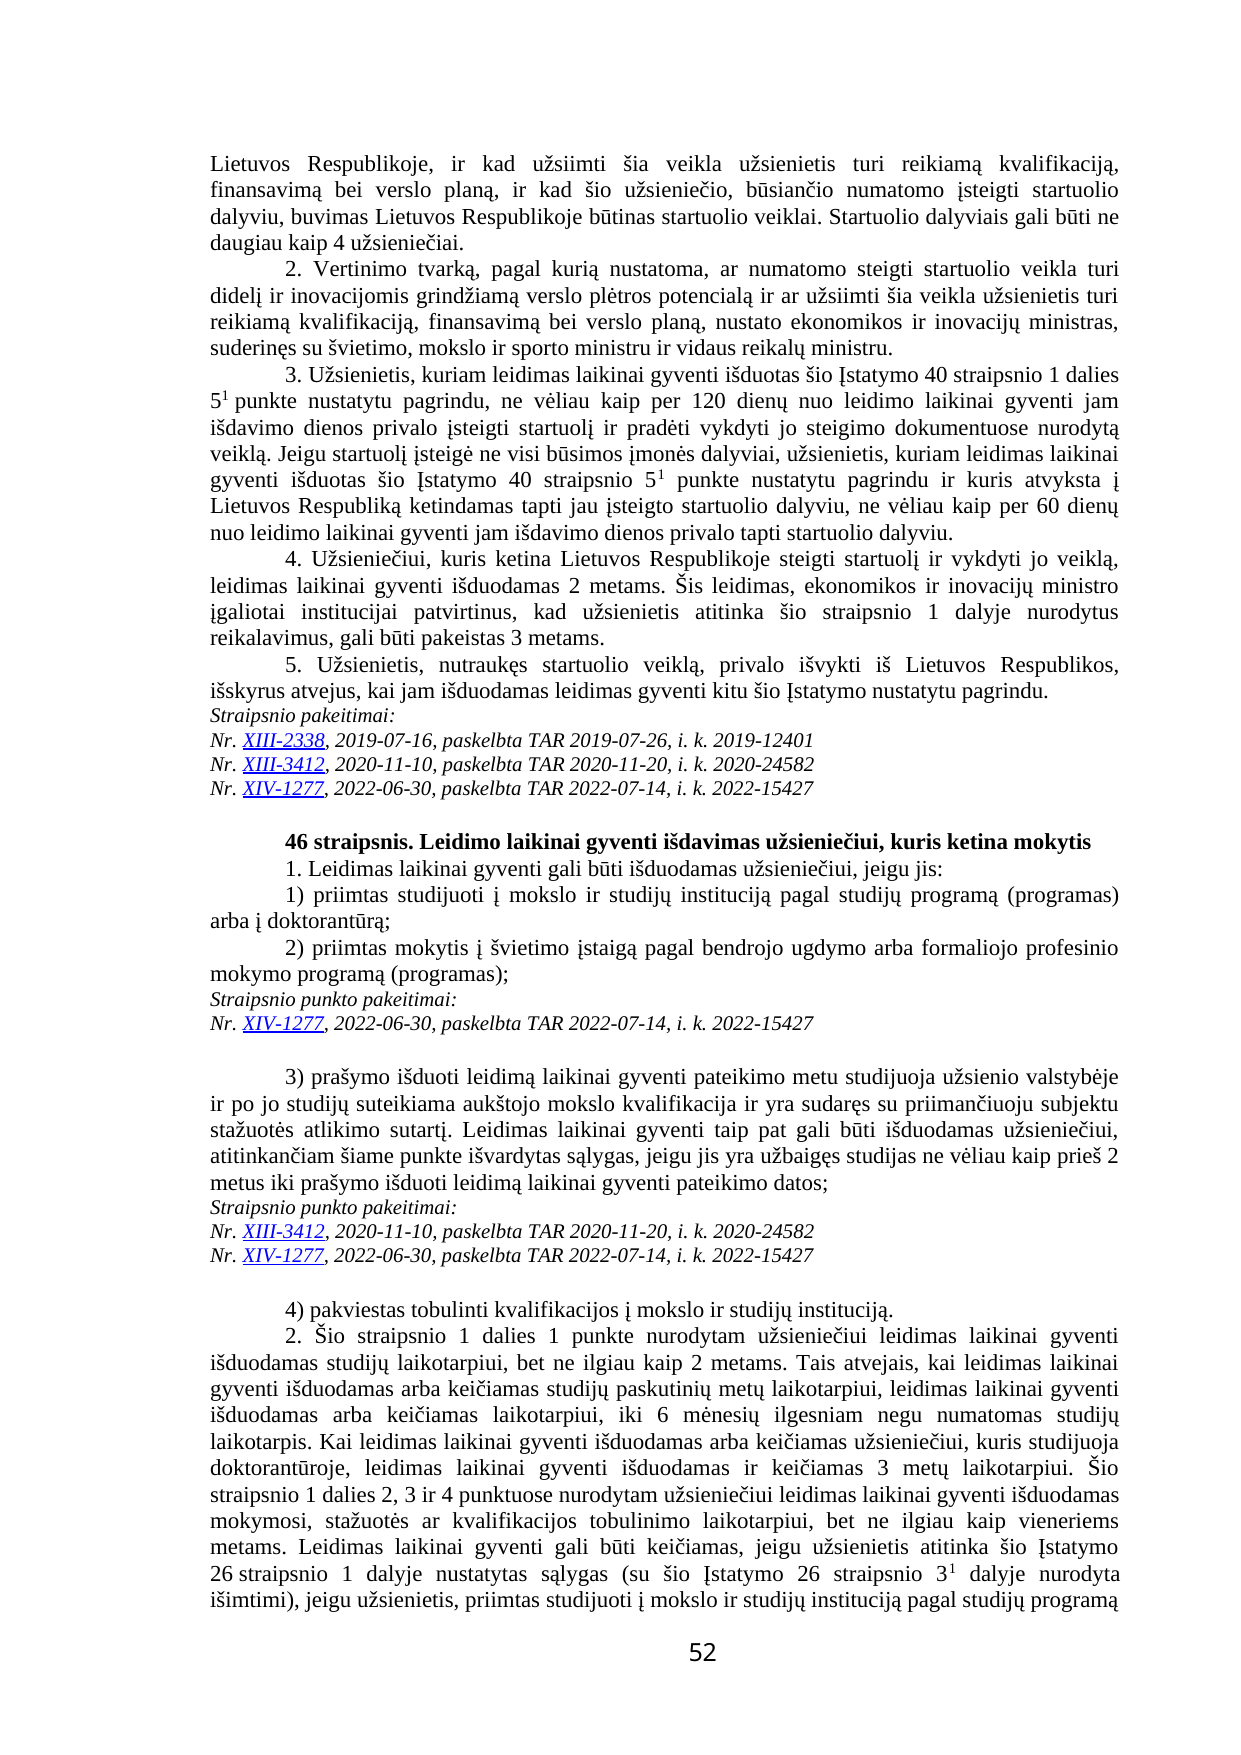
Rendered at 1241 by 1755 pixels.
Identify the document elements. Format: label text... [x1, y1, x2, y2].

text 3) prašymo išduoti leidimą laikinai gyventi pateikimo metu studijuoja užsienio valstybėje ir po jo studijų suteikiama aukštojo mokslo kvalifikacija ir yra sudaręs su priimančiuoju subjektu stažuotės atlikimo sutartį. Leidimas laikinai gyventi taip pat gali būti išduodamas užsieniečiui, atitinkančiam šiame punkte išvardytas sąlygas, jeigu jis yra užbaigęs studijas ne vėliau kaip prieš 2 metus iki prašymo išduoti leidimą laikinai gyventi pateikimo datos; [210, 1063, 1120, 1195]
text 3. Užsienietis, kuriam leidimas laikinai gyventi išduotas šio Įstatymo 40 straipsnio 1 dalies 51 punkte nustatytu pagrindu, ne vėliau kaip per 120 dienų nuo leidimo laikinai gyventi jam išdavimo dienos privalo įsteigti startuolį ir pradėti vykdyti jo steigimo dokumentuose nurodytą veiklą. Jeigu startuolį įsteigė ne visi būsimos įmonės dalyviai, užsienietis, kuriam leidimas laikinai gyventi išduotas šio Įstatymo 40 straipsnio 51 punkte nustatytu pagrindu ir kuris atvyksta į Lietuvos Respubliką ketindamas tapti jau įsteigto startuolio dalyviu, ne vėliau kaip per 60 dienų nuo leidimo laikinai gyventi jam išdavimo dienos privalo tapti startuolio dalyviu. [210, 361, 1120, 545]
text Nr. XIV-1277, 2022-06-30, paskelbta TAR 2022-07-14, i. k. 2022-15427 [210, 1011, 1120, 1035]
text Straipsnio punkto pakeitimai: [210, 1195, 1120, 1219]
text 2) priimtas mokytis į švietimo įstaigą pagal bendrojo ugdymo arba formaliojo profesinio mokymo programą (programas); [210, 934, 1120, 987]
text 4) pakviestas tobulinti kvalifikacijos į mokslo ir studijų instituciją. [210, 1296, 1120, 1322]
text Lietuvos Respublikoje, ir kad užsiimti šia veikla užsienietis turi reikiamą kvalifikaciją, finansavimą bei verslo planą, ir kad šio užsieniečio, būsiančio numatomo įsteigti startuolio dalyviu, buvimas Lietuvos Respublikoje būtinas startuolio veiklai. Startuolio dalyviais gali būti ne daugiau kaip 4 užsieniečiai. [210, 150, 1120, 255]
text Straipsnio punkto pakeitimai: [210, 987, 1120, 1011]
text 2. Vertinimo tvarką, pagal kurią nustatoma, ar numatomo steigti startuolio veikla turi didelį ir inovacijomis grindžiamą verslo plėtros potencialą ir ar užsiimti šia veikla užsienietis turi reikiamą kvalifikaciją, finansavimą bei verslo planą, nustato ekonomikos ir inovacijų ministras, suderinęs su švietimo, mokslo ir sporto ministru ir vidaus reikalų ministru. [210, 255, 1120, 361]
text Nr. XIII-3412, 2020-11-10, paskelbta TAR 2020-11-20, i. k. 2020-24582 [210, 752, 1120, 776]
text Straipsnio pakeitimai: [210, 703, 1120, 727]
text 1. Leidimas laikinai gyventi gali būti išduodamas užsieniečiui, jeigu jis: [210, 855, 1120, 881]
text Nr. XIII-3412, 2020-11-10, paskelbta TAR 2020-11-20, i. k. 2020-24582 [210, 1219, 1120, 1243]
text 5. Užsienietis, nutraukęs startuolio veiklą, privalo išvykti iš Lietuvos Respublikos, išskyrus atvejus, kai jam išduodamas leidimas gyventi kitu šio Įstatymo nustatytu pagrindu. [210, 651, 1120, 703]
text Nr. XIII-2338, 2019-07-16, paskelbta TAR 2019-07-26, i. k. 2019-12401 [210, 727, 1120, 752]
text 1) priimtas studijuoti į mokslo ir studijų instituciją pagal studijų programą (programas) arba į doktorantūrą; [210, 881, 1120, 934]
text Nr. XIV-1277, 2022-06-30, paskelbta TAR 2022-07-14, i. k. 2022-15427 [210, 1243, 1120, 1267]
text 46 straipsnis. Leidimo laikinai gyventi išdavimas užsieniečiui, kuris ketina mokytis [210, 828, 1120, 855]
text 4. Užsieniečiui, kuris ketina Lietuvos Respublikoje steigti startuolį ir vykdyti jo veiklą, leidimas laikinai gyventi išduodamas 2 metams. Šis leidimas, ekonomikos ir inovacijų ministro įgaliotai institucijai patvirtinus, kad užsienietis atitinka šio straipsnio 1 dalyje nurodytus reikalavimus, gali būti pakeistas 3 metams. [210, 545, 1120, 651]
text Nr. XIV-1277, 2022-06-30, paskelbta TAR 2022-07-14, i. k. 2022-15427 [210, 776, 1120, 800]
text 2. Šio straipsnio 1 dalies 1 punkte nurodytam užsieniečiui leidimas laikinai gyventi išduodamas studijų laikotarpiui, bet ne ilgiau kaip 2 metams. Tais atvejais, kai leidimas laikinai gyventi išduodamas arba keičiamas studijų paskutinių metų laikotarpiui, leidimas laikinai gyventi išduodamas arba keičiamas laikotarpiui, iki 6 mėnesių ilgesniam negu numatomas studijų laikotarpis. Kai leidimas laikinai gyventi išduodamas arba keičiamas užsieniečiui, kuris studijuoja doktorantūroje, leidimas laikinai gyventi išduodamas ir keičiamas 3 metų laikotarpiui. Šio straipsnio 1 dalies 2, 3 ir 4 punktuose nurodytam užsieniečiui leidimas laikinai gyventi išduodamas mokymosi, stažuotės ar kvalifikacijos tobulinimo laikotarpiui, bet ne ilgiau kaip vieneriems metams. Leidimas laikinai gyventi gali būti keičiamas, jeigu užsienietis atitinka šio Įstatymo 26 straipsnio 1 dalyje nustatytas sąlygas (su šio Įstatymo 26 straipsnio 31 dalyje nurodyta išimtimi), jeigu užsienietis, priimtas studijuoti į mokslo ir studijų instituciją pagal studijų programą [210, 1322, 1120, 1612]
